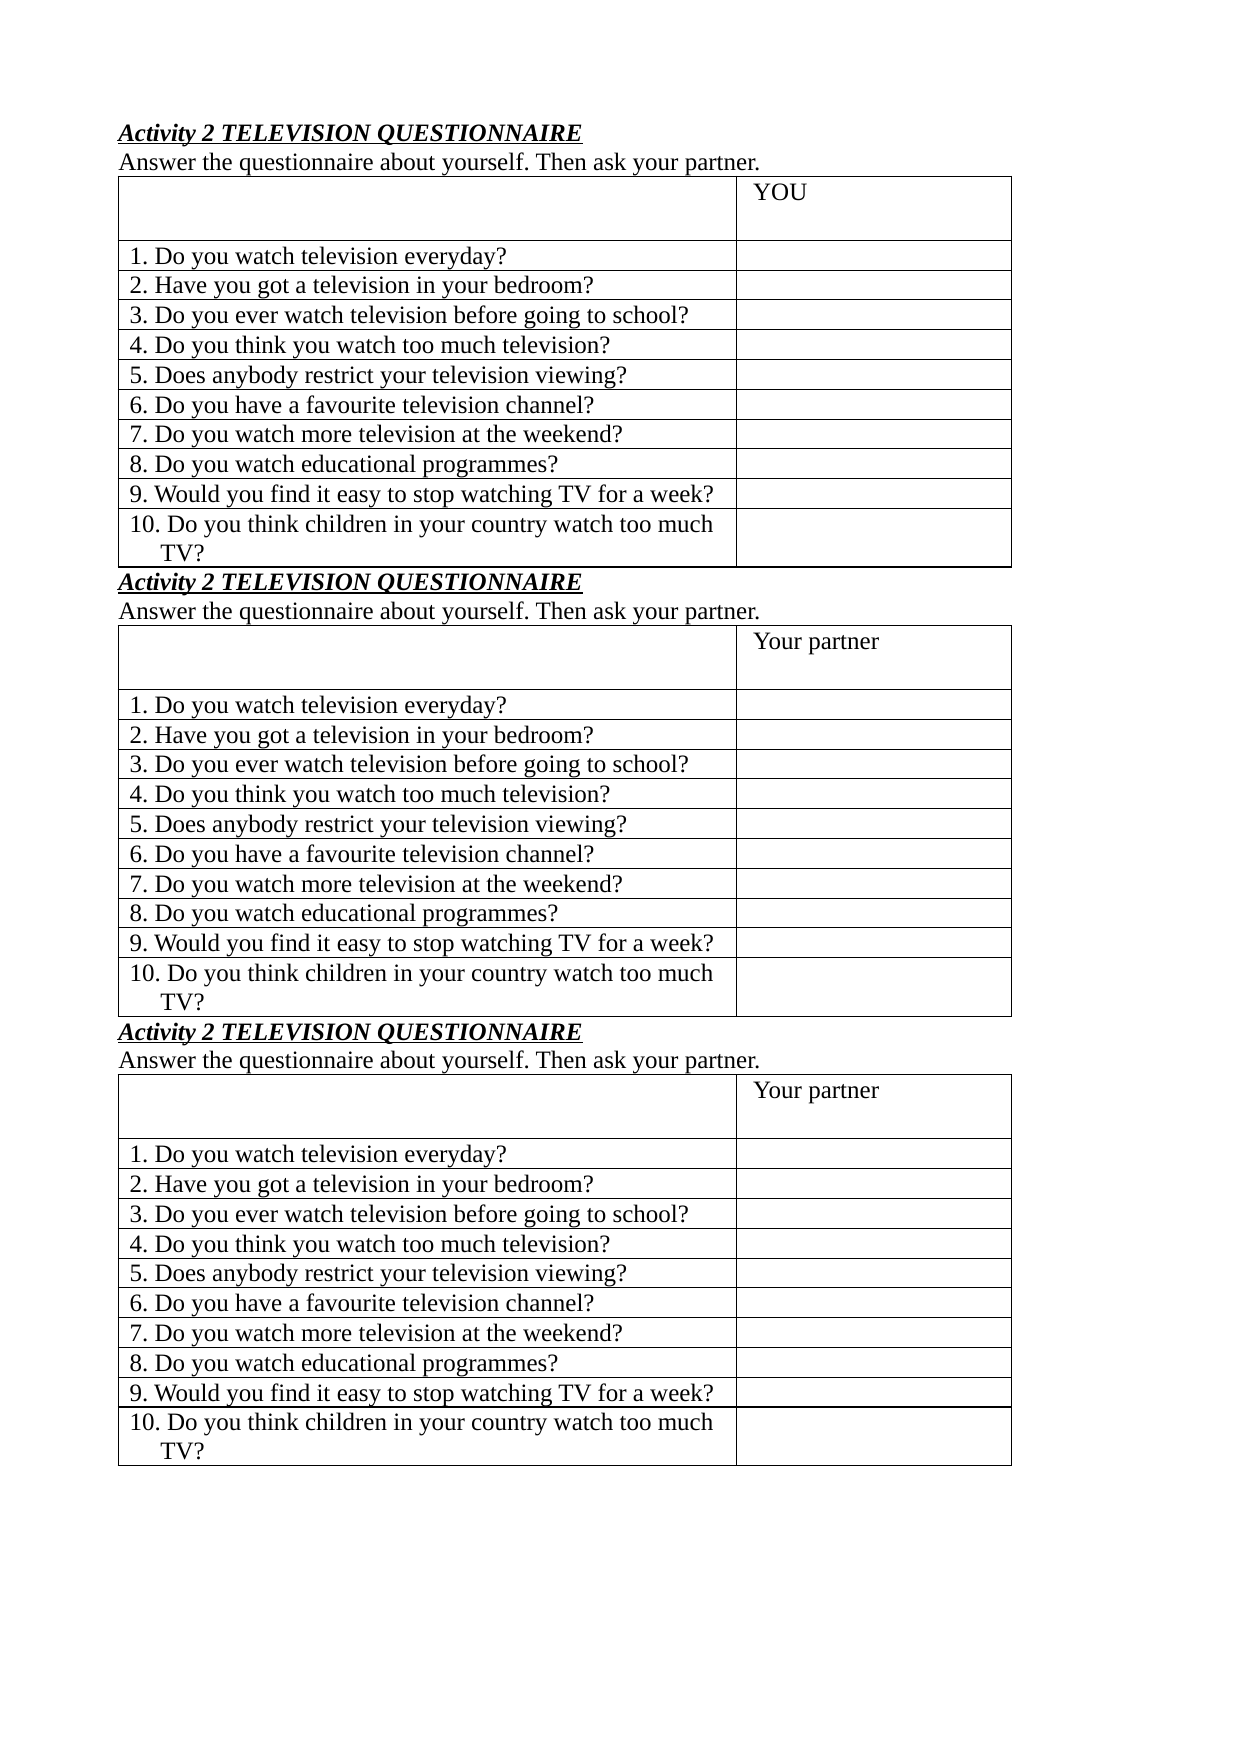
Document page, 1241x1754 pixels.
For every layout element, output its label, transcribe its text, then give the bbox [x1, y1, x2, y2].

table_cell 1. Do you watch television everyday? [119, 1139, 736, 1168]
table_header Your partner [737, 1075, 1011, 1138]
table_cell [737, 1139, 1011, 1168]
table_cell [737, 958, 1011, 1016]
table_cell [737, 1229, 1011, 1257]
table_cell [737, 420, 1011, 448]
table_cell [737, 271, 1011, 299]
table_cell [737, 1378, 1011, 1406]
table_cell [737, 1259, 1011, 1287]
table_header [119, 1075, 736, 1138]
table_cell [737, 479, 1011, 508]
table_cell 3. Do you ever watch television before going to school? [119, 300, 736, 329]
table_header Your partner [737, 626, 1011, 689]
text Answer the questionnaire about yourself. Then ask your partner. [118, 596, 1122, 625]
table_cell 6. Do you have a favourite television channel? [119, 390, 736, 418]
table_header [119, 177, 736, 240]
table_cell [737, 360, 1011, 389]
table_cell 1. Do you watch television everyday? [119, 690, 736, 719]
table_cell [737, 1408, 1011, 1465]
table_cell 8. Do you watch educational programmes? [119, 449, 736, 478]
table_cell [737, 750, 1011, 778]
table_cell 10. Do you think children in your country watch too much TV? [119, 958, 736, 1016]
table_cell 9. Would you find it easy to stop watching TV for a week? [119, 479, 736, 508]
table_cell 7. Do you watch more television at the weekend? [119, 1318, 736, 1347]
table_cell [737, 1199, 1011, 1228]
table_cell 7. Do you watch more television at the weekend? [119, 420, 736, 448]
subtitle Activity 2 TELEVISION QUESTIONNAIRE [118, 1017, 1122, 1045]
table_cell 8. Do you watch educational programmes? [119, 1348, 736, 1377]
table_cell 7. Do you watch more television at the weekend? [119, 869, 736, 897]
table_cell [737, 241, 1011, 269]
table_cell [737, 390, 1011, 418]
text Answer the questionnaire about yourself. Then ask your partner. [118, 1045, 1122, 1074]
table_cell [737, 869, 1011, 897]
table_cell [737, 928, 1011, 957]
table_cell [737, 300, 1011, 329]
table_cell [737, 1318, 1011, 1347]
table_cell 5. Does anybody restrict your television viewing? [119, 809, 736, 838]
table_cell 9. Would you find it easy to stop watching TV for a week? [119, 1378, 736, 1406]
table_cell 3. Do you ever watch television before going to school? [119, 1199, 736, 1228]
table_header YOU [737, 177, 1011, 240]
table_cell [737, 509, 1011, 566]
table_cell 4. Do you think you watch too much television? [119, 1229, 736, 1257]
table_cell [737, 1288, 1011, 1317]
table_cell 2. Have you got a television in your bedroom? [119, 1169, 736, 1198]
table_cell 10. Do you think children in your country watch too much TV? [119, 1408, 736, 1465]
table_cell [737, 720, 1011, 748]
table_cell [737, 1169, 1011, 1198]
table_cell 2. Have you got a television in your bedroom? [119, 720, 736, 748]
table_cell 1. Do you watch television everyday? [119, 241, 736, 269]
table_cell [737, 1348, 1011, 1377]
table_cell 5. Does anybody restrict your television viewing? [119, 1259, 736, 1287]
table_cell 3. Do you ever watch television before going to school? [119, 750, 736, 778]
table_cell 4. Do you think you watch too much television? [119, 330, 736, 359]
table_cell [737, 899, 1011, 927]
table_cell [737, 690, 1011, 719]
table_cell 9. Would you find it easy to stop watching TV for a week? [119, 928, 736, 957]
table_cell [737, 779, 1011, 808]
subtitle Activity 2 TELEVISION QUESTIONNAIRE [118, 567, 1122, 596]
subtitle Activity 2 TELEVISION QUESTIONNAIRE [118, 118, 1122, 147]
table_cell [737, 809, 1011, 838]
table_cell [737, 839, 1011, 868]
table_header [119, 626, 736, 689]
table_cell 6. Do you have a favourite television channel? [119, 1288, 736, 1317]
table_cell 10. Do you think children in your country watch too much TV? [119, 509, 736, 566]
table_cell [737, 449, 1011, 478]
table_cell 5. Does anybody restrict your television viewing? [119, 360, 736, 389]
table_cell 2. Have you got a television in your bedroom? [119, 271, 736, 299]
table_cell 6. Do you have a favourite television channel? [119, 839, 736, 868]
table_cell 4. Do you think you watch too much television? [119, 779, 736, 808]
table_cell 8. Do you watch educational programmes? [119, 899, 736, 927]
text Answer the questionnaire about yourself. Then ask your partner. [118, 147, 1122, 176]
table_cell [737, 330, 1011, 359]
